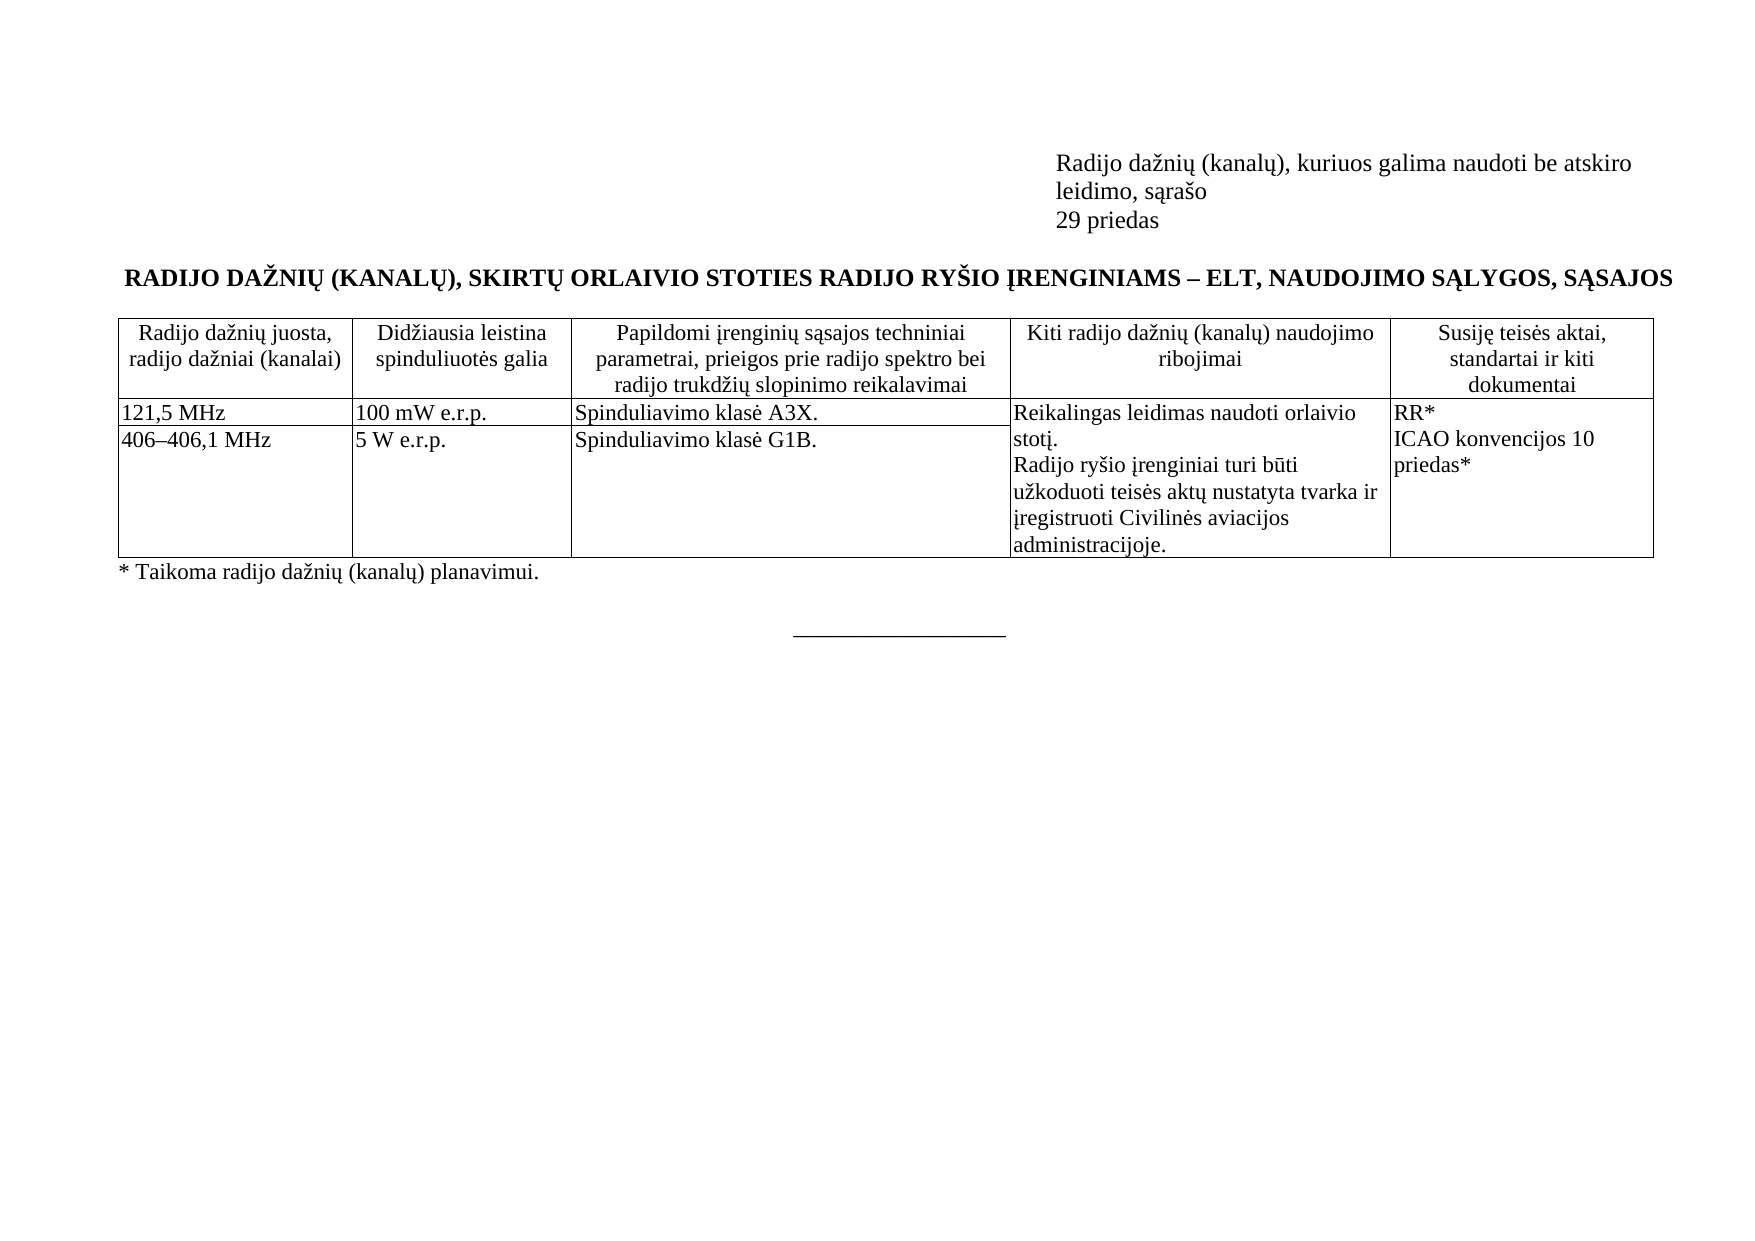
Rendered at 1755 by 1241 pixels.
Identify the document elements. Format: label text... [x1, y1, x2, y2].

table_header Kiti radijo dažnių (kanalų) naudojimo ribojimai [1011, 319, 1390, 398]
table_cell 100 mW e.r.p. [353, 399, 571, 425]
table_cell 406–406,1 MHz [119, 426, 352, 557]
table_header Susiję teisės aktai, standartai ir kiti dokumentai [1391, 319, 1653, 398]
table_cell 121,5 MHz [119, 399, 352, 425]
text * Taikoma radijo dažnių (kanalų) planavimui. [118, 558, 1680, 584]
text Radijo dažnių (kanalų), kuriuos galima naudoti be atskiro [1056, 148, 1680, 176]
text leidimo, sąrašo [1056, 176, 1680, 205]
table_header Radijo dažnių juosta, radijo dažniai (kanalai) [119, 319, 352, 398]
table_cell Spinduliavimo klasė A3X. [572, 399, 1010, 425]
table_cell 5 W e.r.p. [353, 426, 571, 557]
text 29 priedas [1056, 205, 1680, 234]
table_cell RR* ICAO konvencijos 10 priedas* [1391, 399, 1653, 557]
table_cell Spinduliavimo klasė G1B. [572, 426, 1010, 557]
table_header Didžiausia leistina spinduliuotės galia [353, 319, 571, 398]
text RADIJO DAŽNIŲ (KANALŲ), SKIRTŲ ORLAIVIO STOTIES RADIJO RYŠIO ĮRENGINIAMS – ELT, NAUDOJIMO SĄLYGOS, SĄSAJOS [118, 263, 1680, 291]
text _________________ [118, 611, 1680, 639]
table_cell Reikalingas leidimas naudoti orlaivio stotį. Radijo ryšio įrenginiai turi būti užkoduoti teisės aktų nustatyta tvarka ir įregistruoti Civilinės aviacijos administracijoje. [1011, 399, 1390, 557]
table_header Papildomi įrenginių sąsajos techniniai parametrai, prieigos prie radijo spektro bei radijo trukdžių slopinimo reikalavimai [572, 319, 1010, 398]
